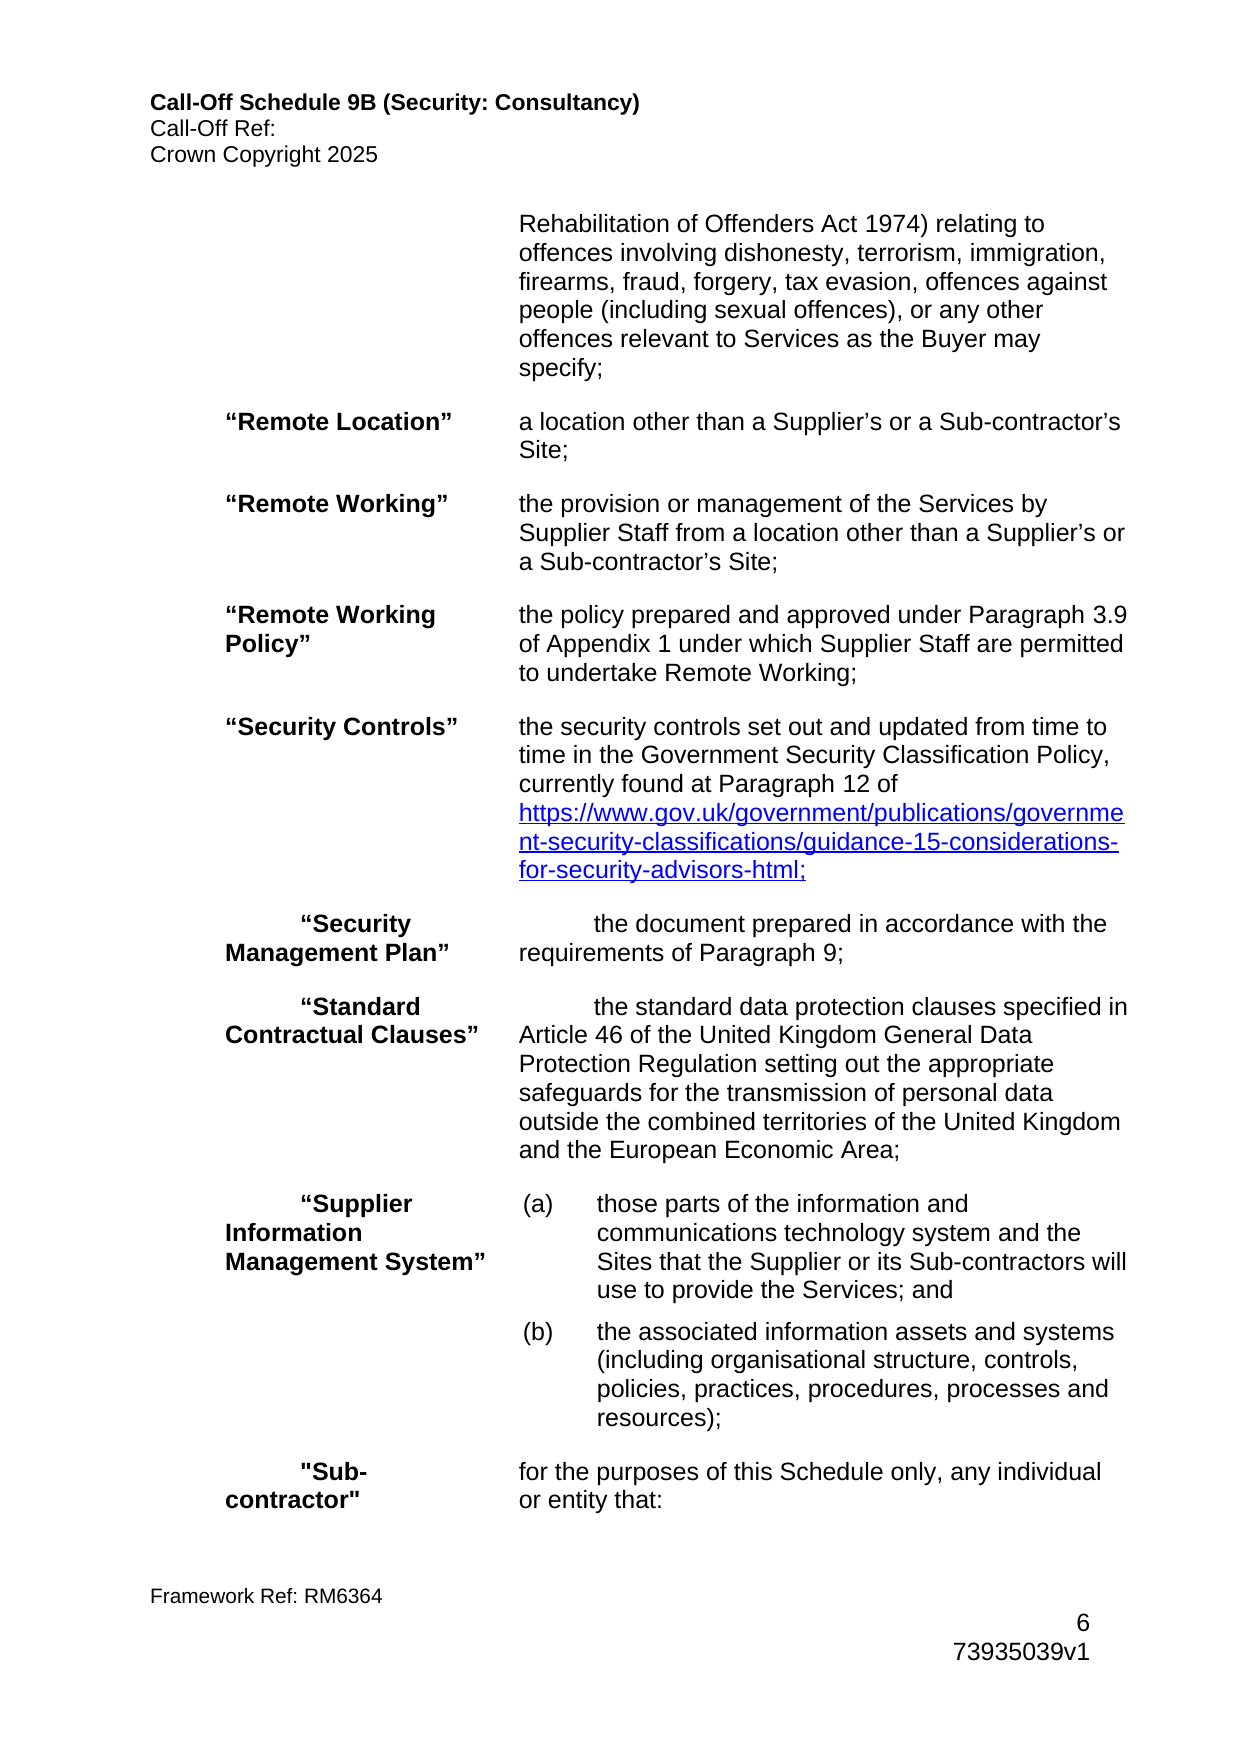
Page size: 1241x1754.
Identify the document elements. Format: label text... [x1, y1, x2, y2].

table_cell the document prepared in accordance with the requirements of Paragraph 9; [507, 896, 1142, 979]
table_cell “Security Controls” [214, 699, 507, 896]
table_cell a location other than a Supplier’s or a Sub-contractor’s Site; [507, 394, 1142, 476]
table_cell “Security Management Plan” [214, 896, 507, 979]
table_cell “Remote Working” [214, 476, 507, 588]
table_cell [214, 196, 507, 394]
table_cell “Supplier Information Management System” [214, 1176, 507, 1444]
table_cell the security controls set out and updated from time to time in the Government Security Classification Policy, currently found at Paragraph 12 of https://www.gov.uk/government/publications/government-security-classifications/guidance-15-considerations-for-security-advisors-html; [507, 699, 1142, 896]
table_cell "Sub-contractor" [214, 1444, 507, 1526]
table_cell the standard data protection clauses specified in Article 46 of the United Kingdom General Data Protection Regulation setting out the appropriate safeguards for the transmission of personal data outside the combined territories of the United Kingdom and the European Economic Area; [507, 979, 1142, 1176]
table_cell the policy prepared and approved under Paragraph 3.9 of Appendix 1 under which Supplier Staff are permitted to undertake Remote Working; [507, 588, 1142, 699]
table_cell for the purposes of this Schedule only, any individual or entity that: forms part of the supply chain of the Supplier; and has access to, hosts, or performs any operation on or in respect of the Supplier Information Management System and the Government Data, and this definition shall apply to this Schedule in place of the definition of Sub-contractor in Joint Schedule 1 (Definitions); [507, 1444, 1142, 1526]
table_cell “Remote Location” [214, 394, 507, 476]
table_cell the provision or management of the Services by Supplier Staff from a location other than a Supplier’s or a Sub-contractor’s Site; [507, 476, 1142, 588]
table_cell “Standard Contractual Clauses” [214, 979, 507, 1176]
table_cell those parts of the information and communications technology system and the Sites that the Supplier or its Sub-contractors will use to provide the Services; and the associated information assets and systems (including organisational structure, controls, policies, practices, procedures, processes and resources); [507, 1176, 1142, 1444]
table_cell Rehabilitation of Offenders Act 1974) relating to offences involving dishonesty, terrorism, immigration, firearms, fraud, forgery, tax evasion, offences against people (including sexual offences), or any other offences relevant to Services as the Buyer may specify; [507, 196, 1142, 394]
table_cell “Remote Working Policy” [214, 588, 507, 699]
